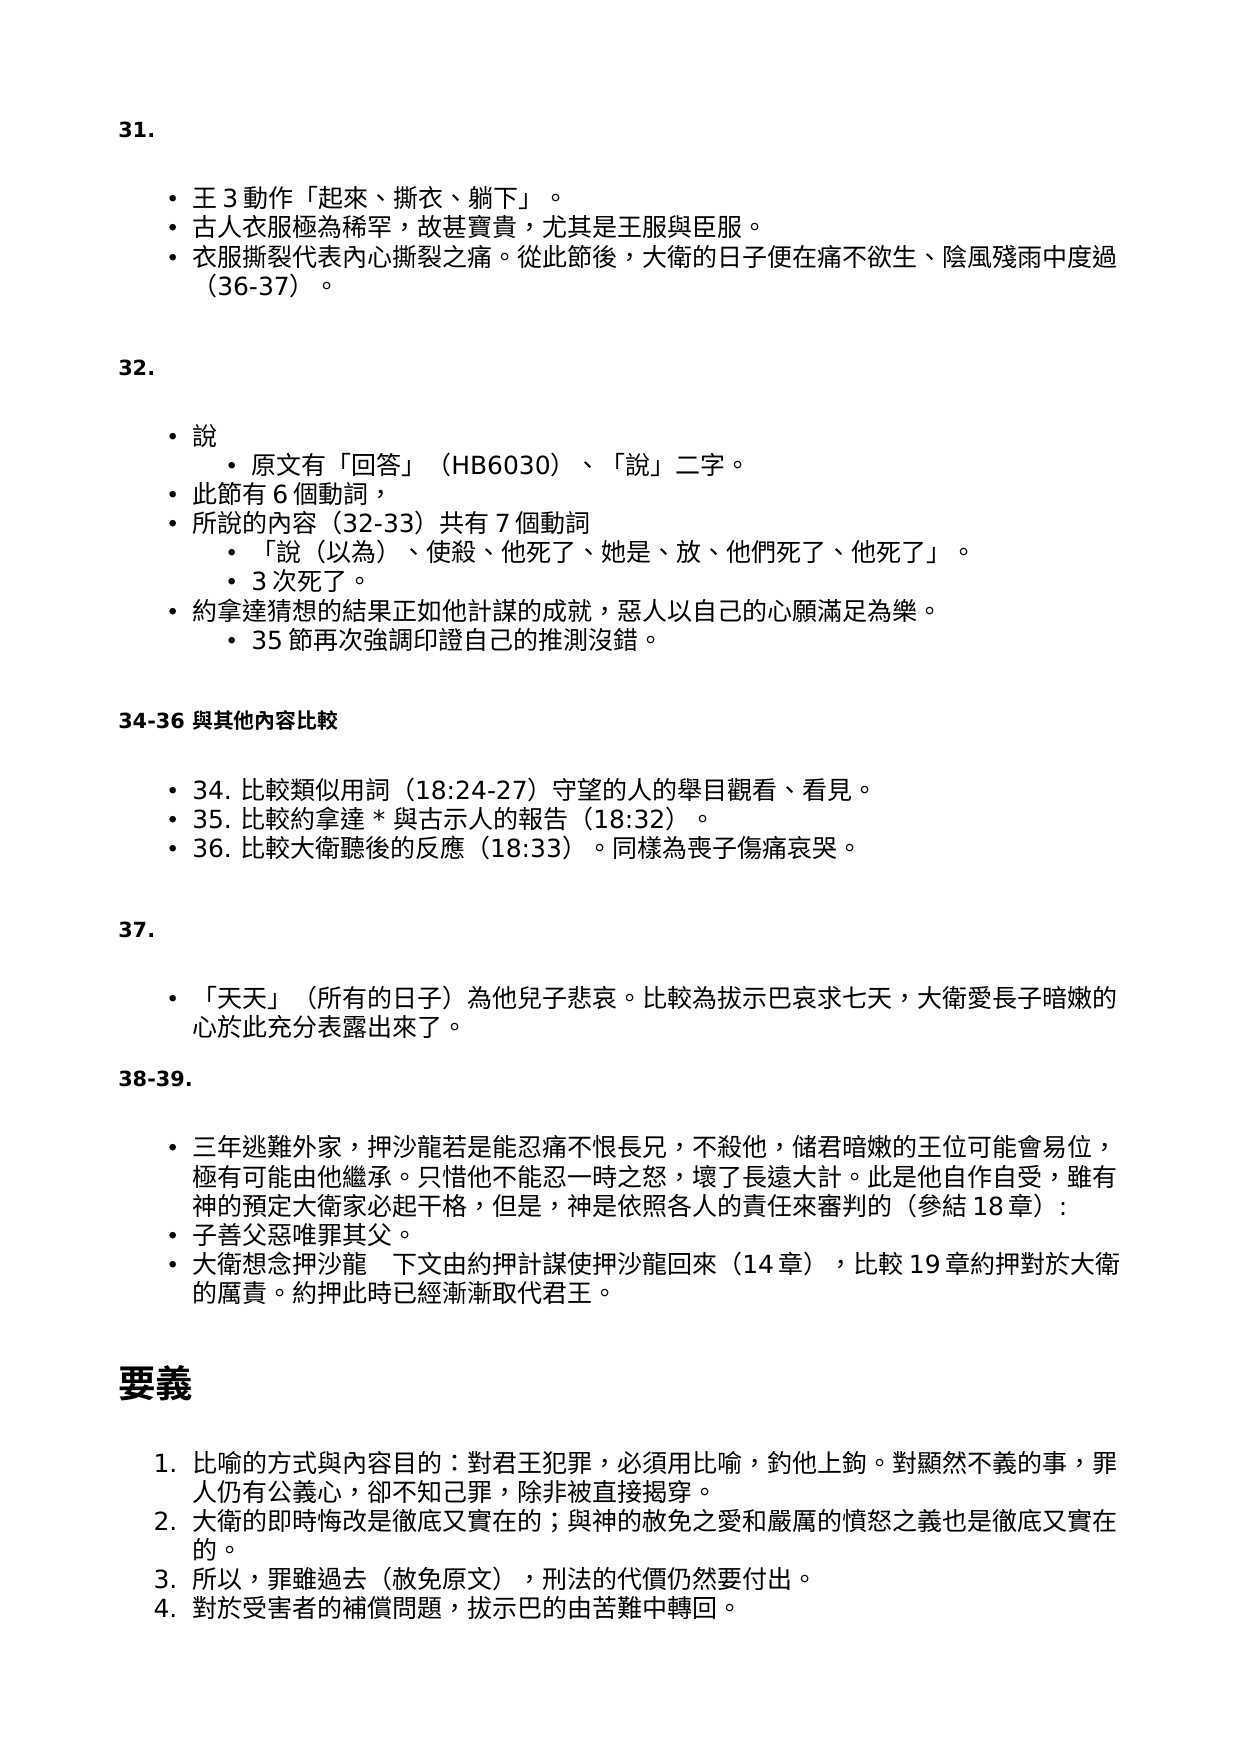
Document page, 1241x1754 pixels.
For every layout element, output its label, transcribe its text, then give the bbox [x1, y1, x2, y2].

list 3次死了。 [236, 568, 1122, 597]
list 約拿達猜想的結果正如他計謀的成就，惡人以自己的心願滿足為樂。 [177, 597, 1122, 626]
subtitle 32. [118, 356, 1122, 380]
list 此節有6個動詞， [177, 480, 1122, 509]
subtitle 37. [118, 918, 1122, 942]
list 大衛的即時悔改是徹底又實在的；與神的赦免之愛和嚴厲的憤怒之義也是徹底又實在的。 [177, 1507, 1122, 1565]
subtitle 38-39. [118, 1067, 1122, 1092]
list 所說的內容（32-33）共有7個動詞 [177, 509, 1122, 538]
list 35. 比較約拿達 * 與古示人的報告（18:32）。 [177, 805, 1122, 834]
list 說 [177, 422, 1122, 451]
list 衣服撕裂代表內心撕裂之痛。從此節後，大衛的日子便在痛不欲生、陰風殘雨中度過（36-37）。 [177, 243, 1122, 301]
list 所以，罪雖過去（赦免原文），刑法的代價仍然要付出。 [177, 1565, 1122, 1594]
list 三年逃難外家，押沙龍若是能忍痛不恨長兄，不殺他，储君暗嫩的王位可能會易位，極有可能由他繼承。只惜他不能忍一時之怒，壞了長遠大計。此是他自作自受，雖有神的預定大衛家必起干格，但是，神是依照各人的責任來審判的（參結18章）: [177, 1134, 1122, 1221]
list 「天天」（所有的日子）為他兒子悲哀。比較為拔示巴哀求七天，大衛愛長子暗嫩的心於此充分表露出來了。 [177, 984, 1122, 1042]
list 王3動作「起來、撕衣、躺下」。 [177, 184, 1122, 213]
list 大衛想念押沙龍 下文由約押計謀使押沙龍回來（14章），比較19章約押對於大衛的厲責。約押此時已經漸漸取代君王。 [177, 1250, 1122, 1309]
list 對於受害者的補償問題，拔示巴的由苦難中轉回。 [177, 1594, 1122, 1624]
subtitle 要義 [118, 1363, 1122, 1407]
list 原文有「回答」（HB6030）、「說」二字。 [236, 451, 1122, 480]
subtitle 34-36 與其他內容比較 [118, 709, 1122, 734]
list 34. 比較類似用詞（18:24-27）守望的人的舉目觀看、看見。 [177, 776, 1122, 805]
list 古人衣服極為稀罕，故甚寶貴，尤其是王服與臣服。 [177, 213, 1122, 243]
list 「說（以為）、使殺、他死了、她是、放、他們死了、他死了」。 [236, 538, 1122, 568]
list 35節再次強調印證自己的推測沒錯。 [236, 626, 1122, 655]
list 子善父惡唯罪其父。 [177, 1221, 1122, 1250]
list 36. 比較大衛聽後的反應（18:33）。同樣為喪子傷痛哀哭。 [177, 834, 1122, 863]
subtitle 31. [118, 118, 1122, 142]
list 比喻的方式與內容目的：對君王犯罪，必須用比喻，釣他上鉤。對顯然不義的事，罪人仍有公義心，卻不知己罪，除非被直接揭穿。 [177, 1449, 1122, 1507]
